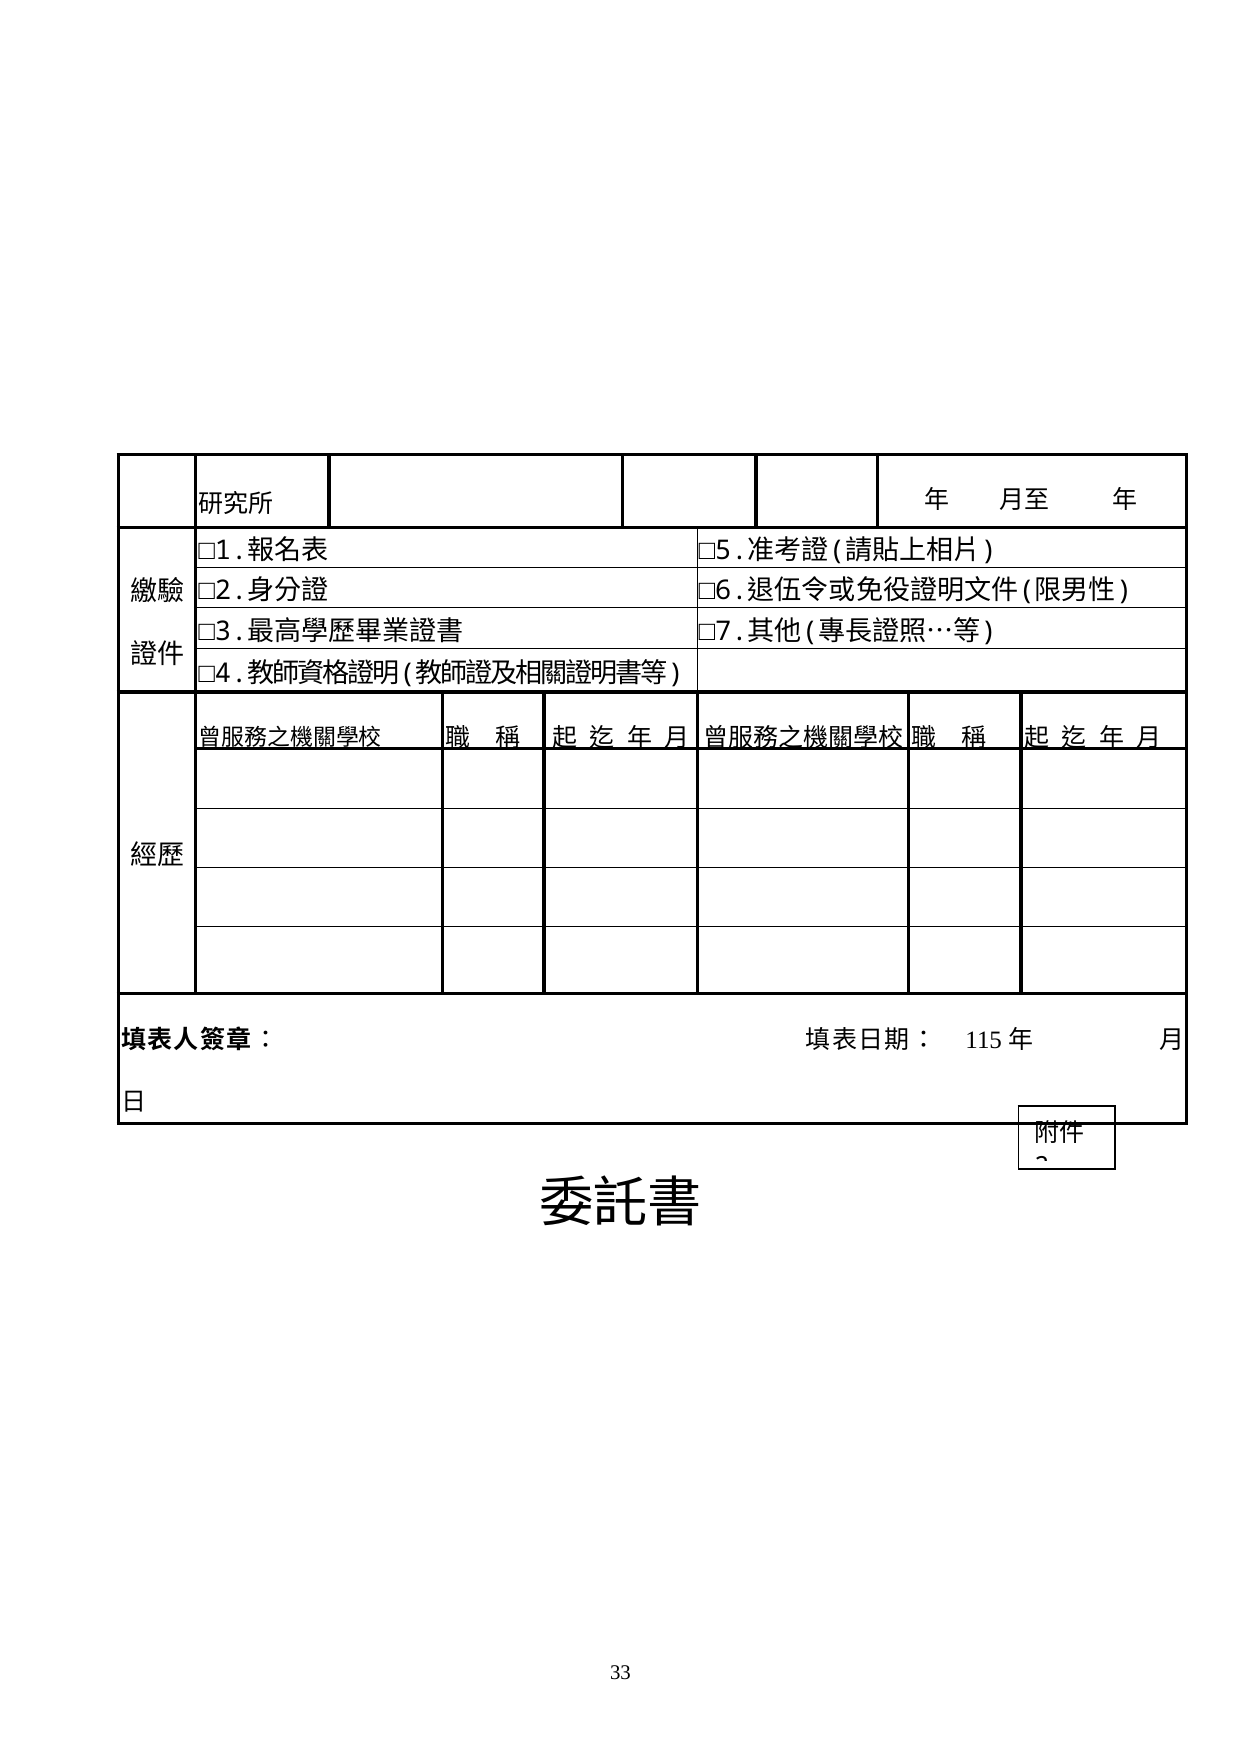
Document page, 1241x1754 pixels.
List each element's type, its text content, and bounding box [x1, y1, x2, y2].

table_cell [910, 868, 1019, 926]
table_cell □6.退伍令或免役證明文件(限男性) [698, 568, 1185, 607]
table_cell [1023, 927, 1185, 992]
table_cell [120, 456, 194, 526]
table_cell [699, 750, 907, 808]
text 委託書 [118, 1125, 1122, 1250]
table_cell [444, 809, 542, 867]
table_cell [1023, 750, 1185, 808]
table_cell [331, 456, 621, 526]
table_cell [910, 809, 1019, 867]
table_cell 繳驗 證件 [120, 529, 194, 690]
table_cell [758, 456, 876, 526]
text 附件2 [1034, 1114, 1099, 1122]
table_cell [1023, 809, 1185, 867]
table_cell 年 月至 年 月 [879, 456, 1185, 526]
table_cell [624, 456, 754, 526]
table_cell [197, 868, 441, 926]
table_cell 職 稱 [444, 694, 542, 747]
table_cell □7.其他(專長證照…等) [698, 608, 1185, 648]
table_cell [699, 868, 907, 926]
table_cell 研究所 [197, 456, 327, 526]
table_cell [1023, 868, 1185, 926]
table_cell [546, 750, 696, 808]
table_cell [699, 809, 907, 867]
table_cell □1.報名表 [197, 529, 697, 567]
table_cell 曾服務之機關學校 [197, 694, 441, 747]
table_cell 填表人簽章： 填表日期： 115年 月 日 [120, 995, 1185, 1122]
text 附件2 [1034, 1125, 1099, 1161]
table_cell 經歷 [120, 694, 194, 992]
table_cell [698, 649, 1185, 690]
table_cell [910, 927, 1019, 992]
table_cell 起 迄 年 月 [546, 694, 696, 747]
table_cell [197, 750, 441, 808]
table_cell [546, 927, 696, 992]
table_cell 曾服務之機關學校 [699, 694, 907, 747]
table_cell [197, 927, 441, 992]
table_cell □2.身分證 [197, 568, 697, 607]
table_cell [444, 927, 542, 992]
table_cell □5.准考證(請貼上相片) [698, 529, 1185, 567]
table_cell [546, 809, 696, 867]
table_cell 起 迄 年 月 [1023, 694, 1185, 747]
table_cell [699, 927, 907, 992]
table_cell □3.最高學歷畢業證書 [197, 608, 697, 648]
table_cell [910, 750, 1019, 808]
table_cell [546, 868, 696, 926]
table_cell [444, 750, 542, 808]
table_cell [197, 809, 441, 867]
table_cell [444, 868, 542, 926]
table_cell □4.教師資格證明(教師證及相關證明書等) [197, 649, 697, 690]
table_cell 職 稱 [910, 694, 1019, 747]
text [1019, 1107, 1114, 1122]
